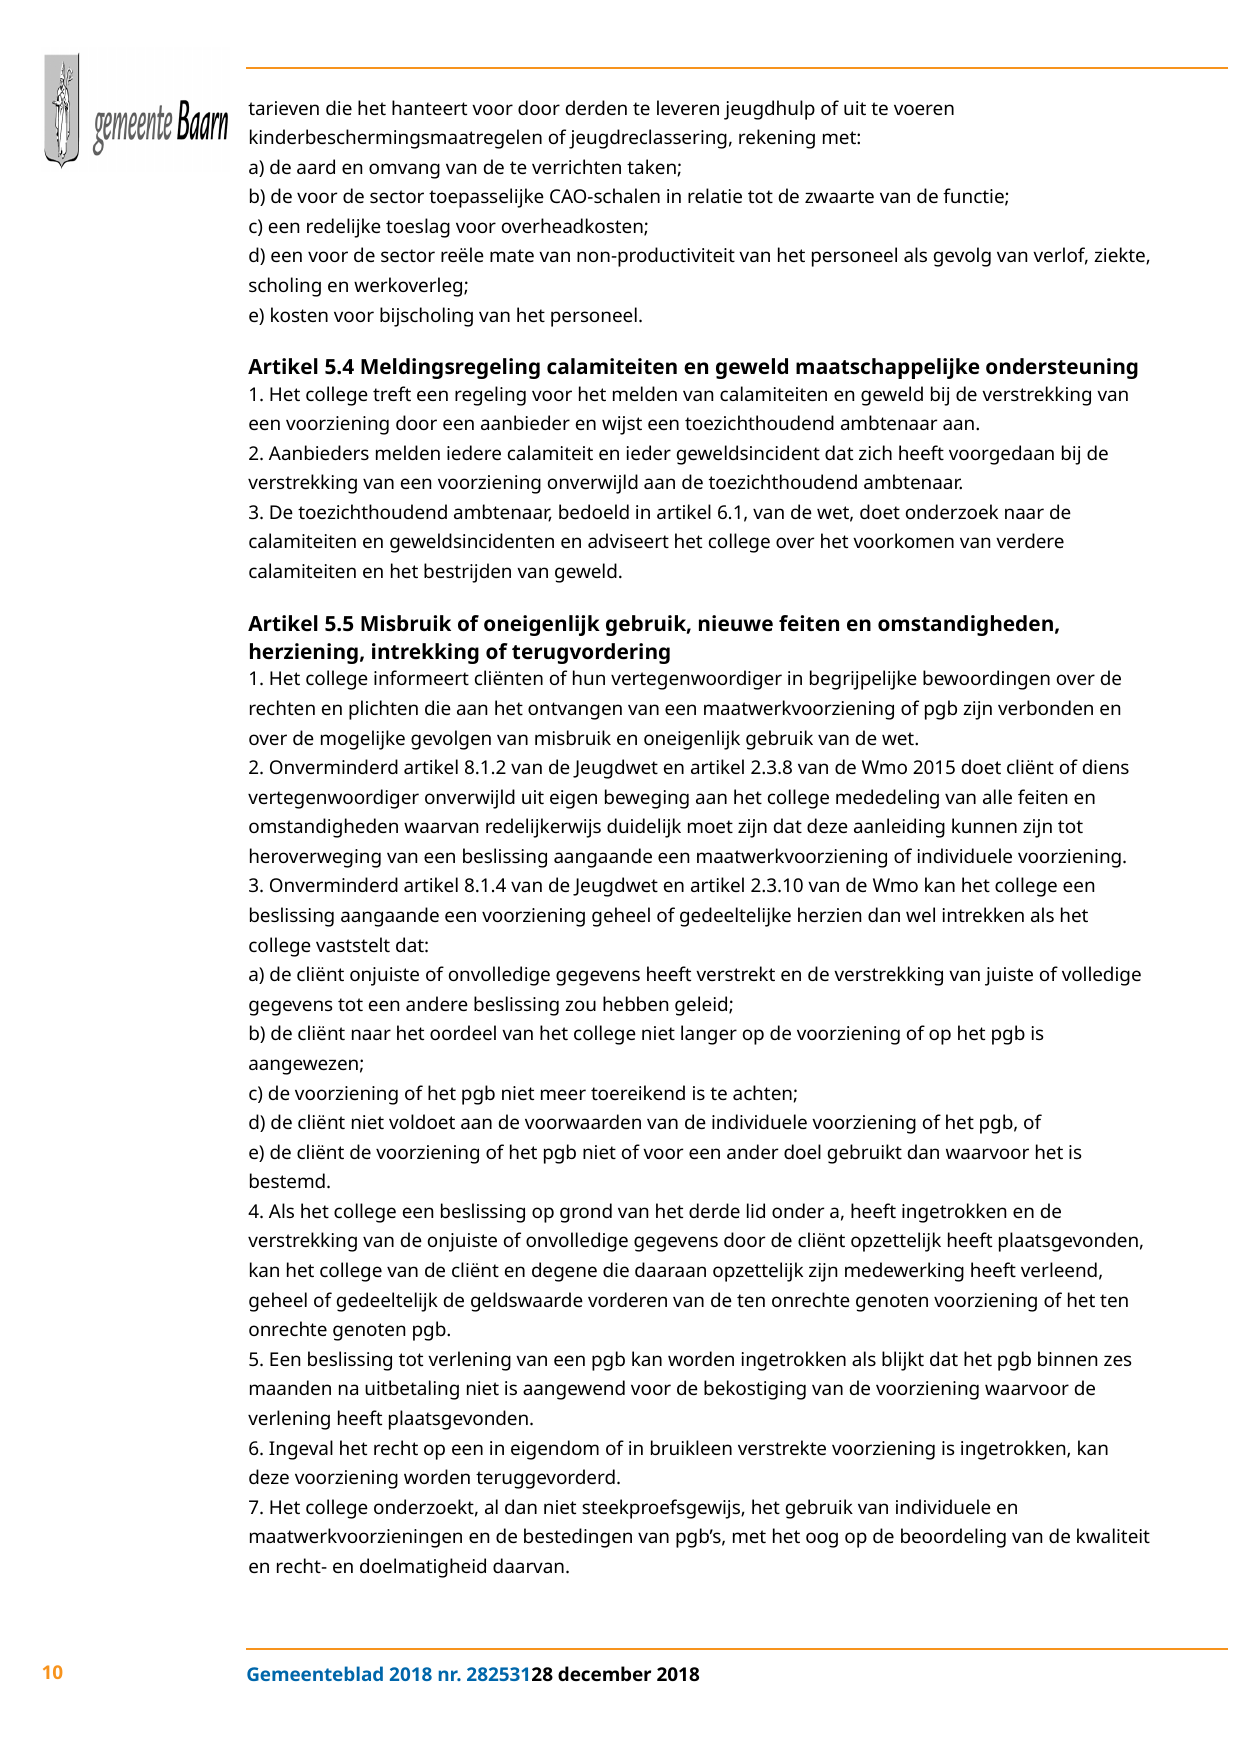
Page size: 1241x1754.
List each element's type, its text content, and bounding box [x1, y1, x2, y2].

text a) de aard en omvang van de te verrichten taken; [248, 154, 1152, 180]
picture [41, 47, 231, 172]
text 1. Het college treft een regeling voor het melden van calamiteiten en geweld bij de verstrekking van een voorziening door een aanbieder en wijst een toezichthoudend ambtenaar aan. [248, 381, 1152, 436]
text e) kosten voor bijscholing van het personeel. [248, 302, 1152, 328]
text 6. Ingeval het recht op een in eigendom of in bruikleen verstrekte voorziening is ingetrokken, kan deze voorziening worden teruggevorderd. [248, 1435, 1152, 1490]
text 1. Het college informeert cliënten of hun vertegenwoordiger in begrijpelijke bewoordingen over de rechten en plichten die aan het ontvangen van een maatwerkvoorziening of pgb zijn verbonden en over de mogelijke gevolgen van misbruik en oneigenlijk gebruik van de wet. [248, 666, 1152, 750]
text 3. De toezichthoudend ambtenaar, bedoeld in artikel 6.1, van de wet, doet onderzoek naar de calamiteiten en geweldsincidenten en adviseert het college over het voorkomen van verdere calamiteiten en het bestrijden van geweld. [248, 499, 1152, 584]
text d) de cliënt niet voldoet aan de voorwaarden van de individuele voorziening of het pgb, of [248, 1109, 1152, 1135]
text 5. Een beslissing tot verlening van een pgb kan worden ingetrokken als blijkt dat het pgb binnen zes maanden na uitbetaling niet is aangewend voor de bekostiging van de voorziening waarvoor de verlening heeft plaatsgevonden. [248, 1346, 1152, 1431]
text d) een voor de sector reële mate van non-productiviteit van het personeel als gevolg van verlof, ziekte, scholing en werkoverleg; [248, 243, 1152, 298]
text b) de cliënt naar het oordeel van het college niet langer op de voorziening of op het pgb is aangewezen; [248, 1021, 1152, 1076]
text c) de voorziening of het pgb niet meer toereikend is te achten; [248, 1080, 1152, 1105]
text a) de cliënt onjuiste of onvolledige gegevens heeft verstrekt en de verstrekking van juiste of volledige gegevens tot een andere beslissing zou hebben geleid; [248, 961, 1152, 1017]
text 2. Aanbieders melden iedere calamiteit en ieder geweldsincident dat zich heeft voorgedaan bij de verstrekking van een voorziening onverwijld aan de toezichthoudend ambtenaar. [248, 440, 1152, 495]
text 4. Als het college een beslissing op grond van het derde lid onder a, heeft ingetrokken en de verstrekking van de onjuiste of onvolledige gegevens door de cliënt opzettelijk heeft plaatsgevonden, kan het college van de cliënt en degene die daaraan opzettelijk zijn medewerking heeft verleend, geheel of gedeeltelijk de geldswaarde vorderen van de ten onrechte genoten voorziening of het ten onrechte genoten pgb. [248, 1198, 1152, 1342]
text Artikel 5.4 Meldingsregeling calamiteiten en geweld maatschappelijke ondersteuning [248, 352, 1152, 381]
text 3. Onverminderd artikel 8.1.4 van de Jeugdwet en artikel 2.3.10 van de Wmo kan het college een beslissing aangaande een voorziening geheel of gedeeltelijke herzien dan wel intrekken als het college vaststelt dat: [248, 873, 1152, 957]
text 2. Onverminderd artikel 8.1.2 van de Jeugdwet en artikel 2.3.8 van de Wmo 2015 doet cliënt of diens vertegenwoordiger onverwijld uit eigen beweging aan het college mededeling van alle feiten en omstandigheden waarvan redelijkerwijs duidelijk moet zijn dat deze aanleiding kunnen zijn tot heroverweging van een beslissing aangaande een maatwerkvoorziening of individuele voorziening. [248, 754, 1152, 869]
text 7. Het college onderzoekt, al dan niet steekproefsgewijs, het gebruik van individuele en maatwerkvoorzieningen en de bestedingen van pgb’s, met het oog op de beoordeling van de kwaliteit en recht- en doelmatigheid daarvan. [248, 1494, 1152, 1579]
text tarieven die het hanteert voor door derden te leveren jeugdhulp of uit te voeren kinderbeschermingsmaatregelen of jeugdreclassering, rekening met: [248, 95, 1152, 150]
text Artikel 5.5 Misbruik of oneigenlijk gebruik, nieuwe feiten en omstandigheden, herziening, intrekking of terugvordering [248, 609, 1152, 666]
text c) een redelijke toeslag voor overheadkosten; [248, 213, 1152, 239]
text e) de cliënt de voorziening of het pgb niet of voor een ander doel gebruikt dan waarvoor het is bestemd. [248, 1139, 1152, 1194]
text b) de voor de sector toepasselijke CAO-schalen in relatie tot de zwaarte van de functie; [248, 183, 1152, 209]
